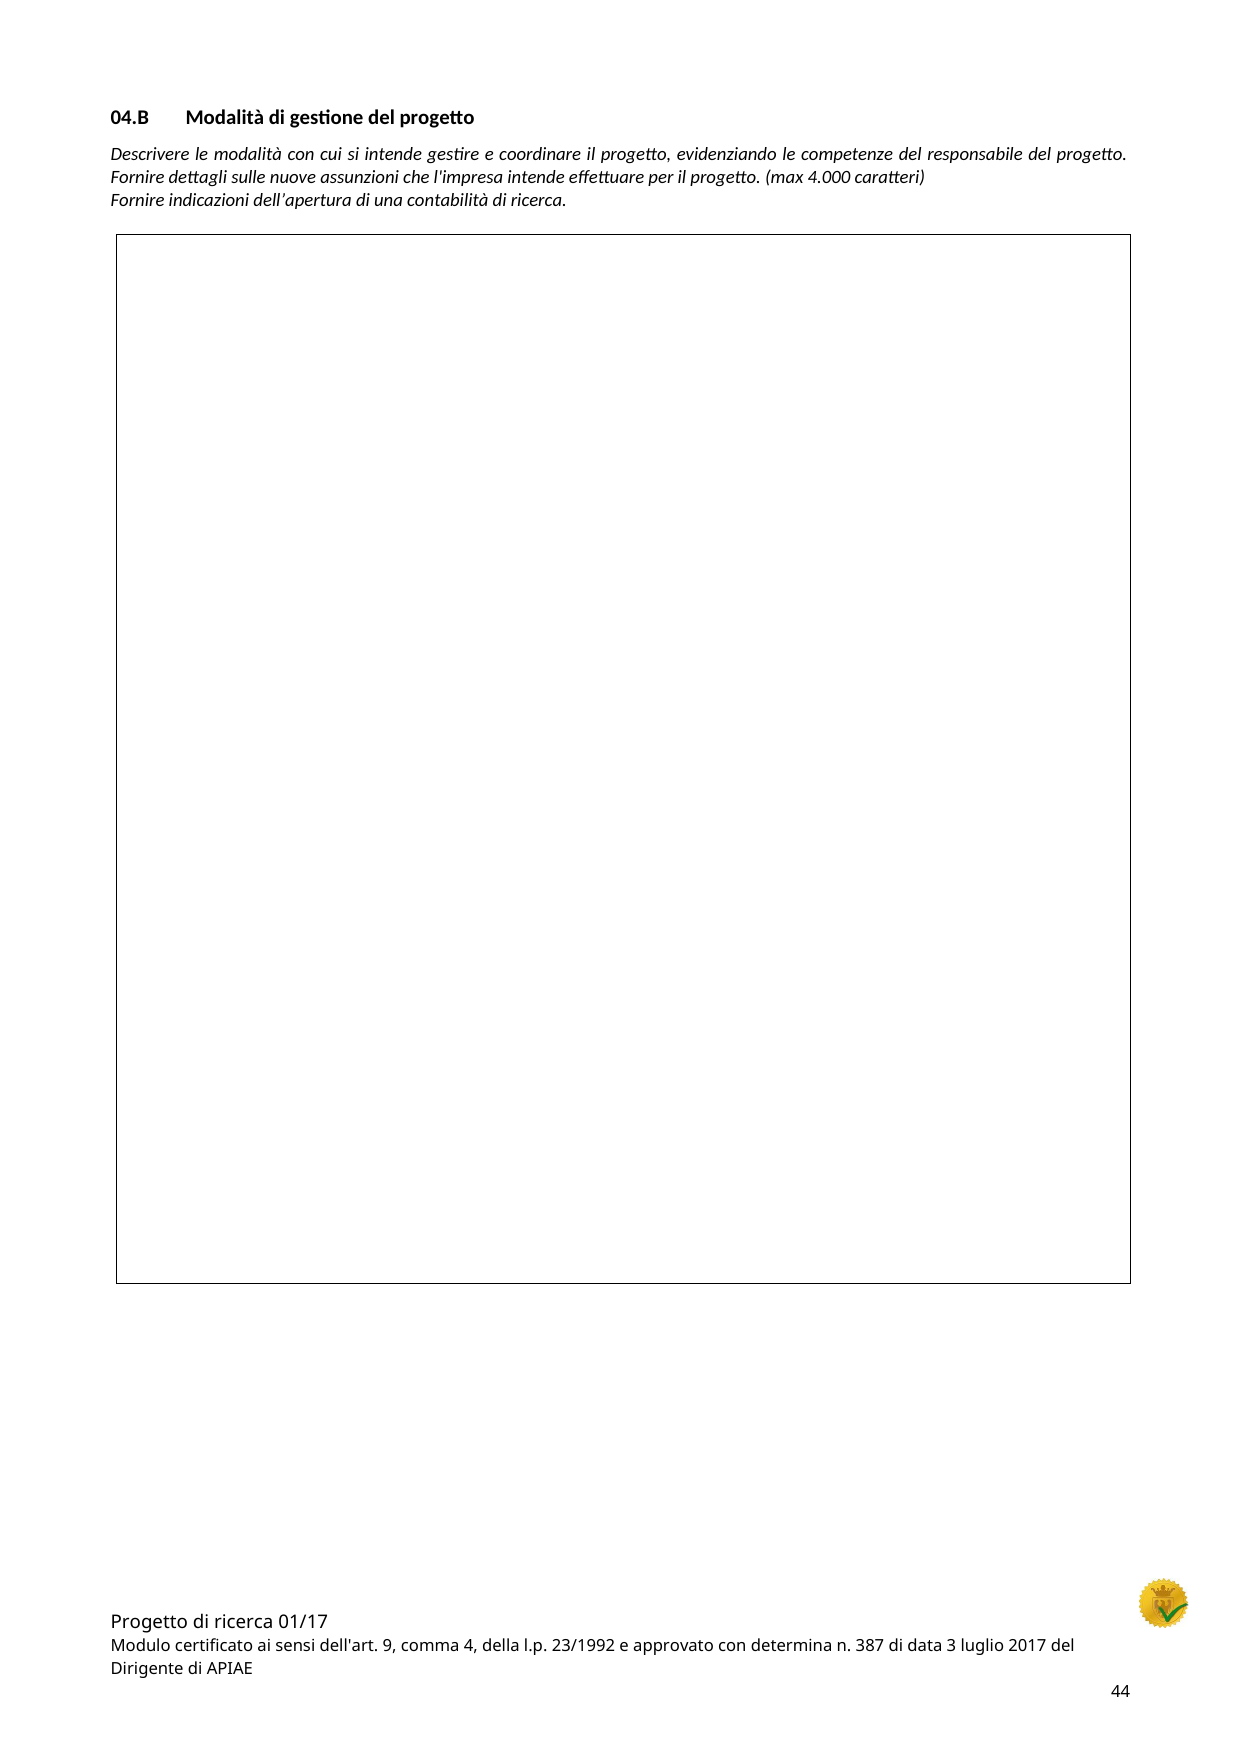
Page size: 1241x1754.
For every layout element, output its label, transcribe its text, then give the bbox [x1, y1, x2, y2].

picture [1138, 1578, 1190, 1628]
picture [110, 211, 1130, 1703]
text 04.B Modalità di gestione del progetto [110, 104, 1130, 129]
picture [110, 129, 1130, 142]
text Fornire indicazioni dell’apertura di una contabilità di ricerca. [110, 188, 1130, 211]
text Descrivere le modalità con cui si intende gestire e coordinare il progetto, evidenziando le competenze del responsabile del progetto. Fornire dettagli sulle nuove assunzioni che l'impresa intende effettuare per il progetto. (max 4.000 caratteri) [110, 142, 1130, 188]
picture [110, 56, 1130, 104]
